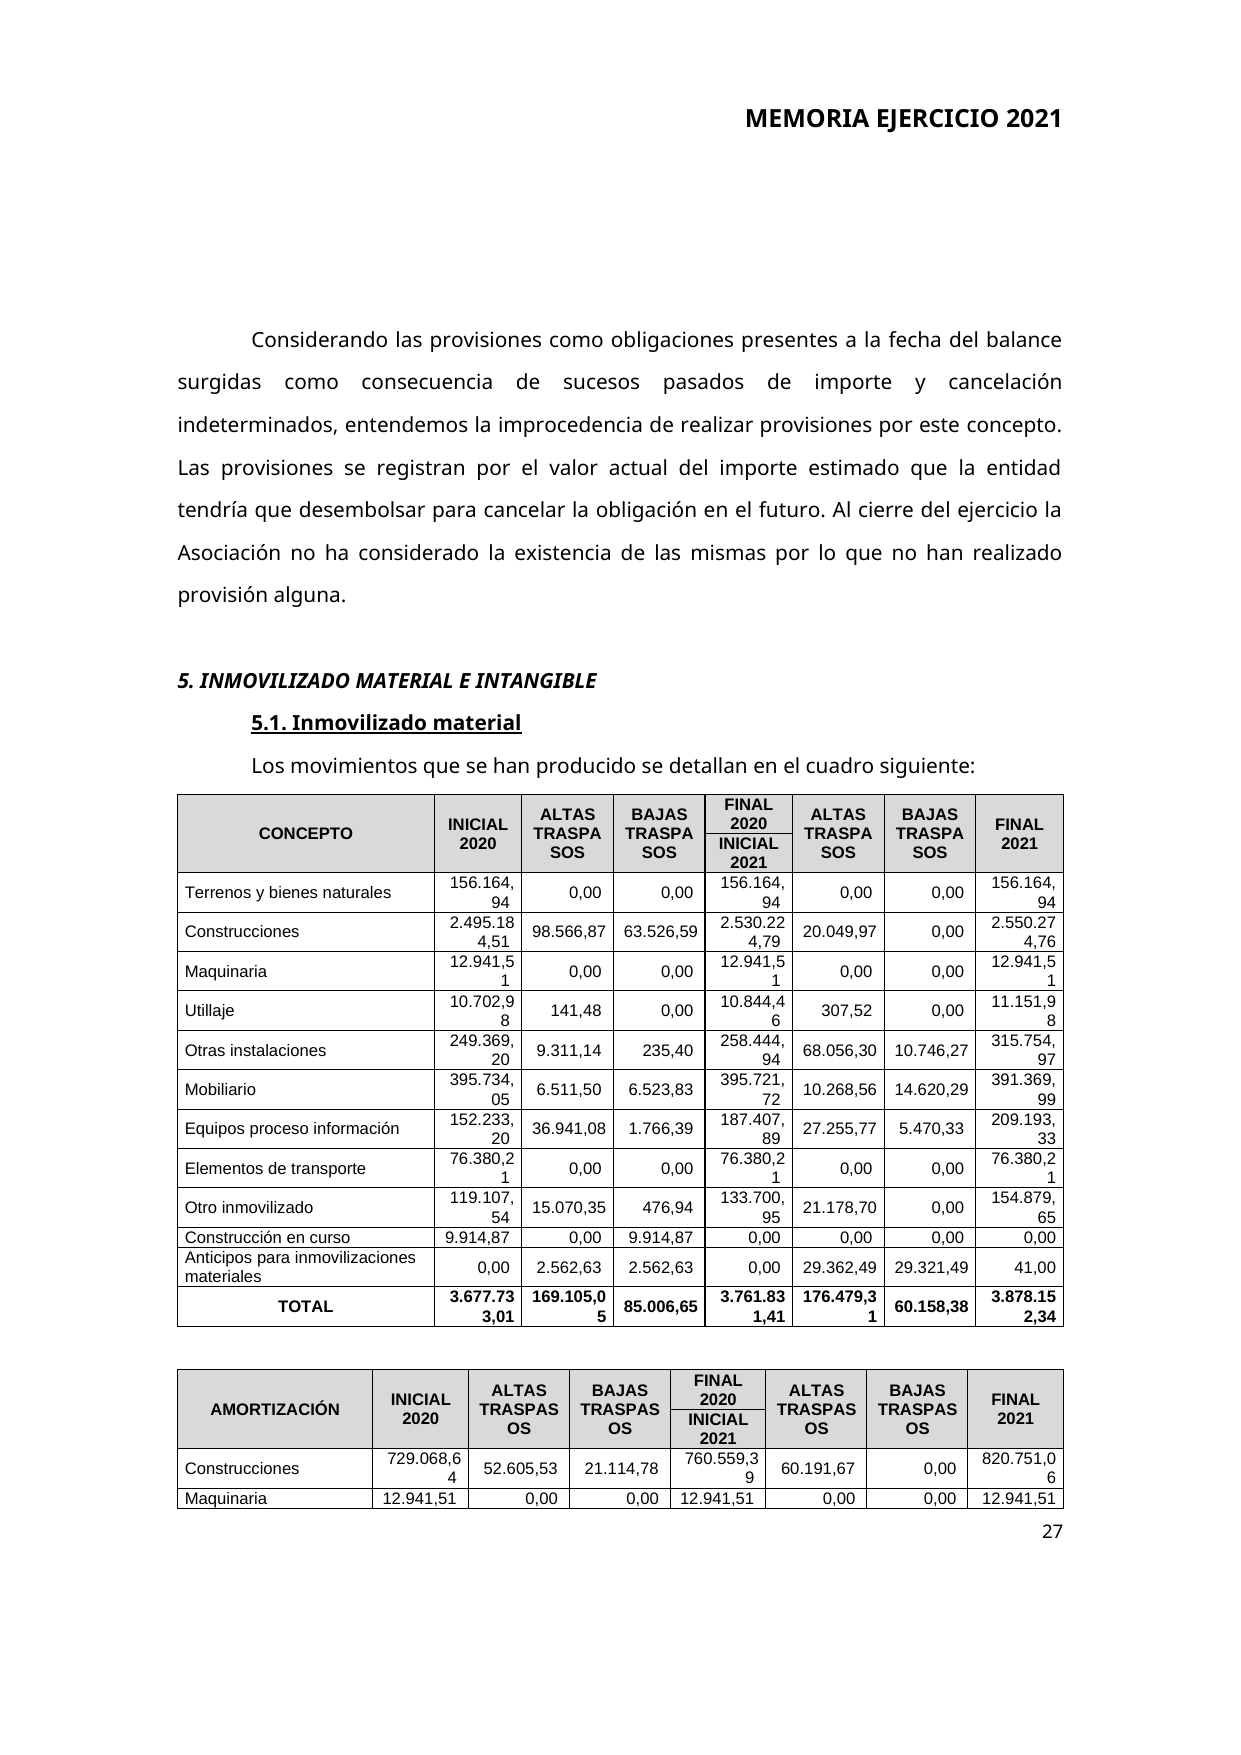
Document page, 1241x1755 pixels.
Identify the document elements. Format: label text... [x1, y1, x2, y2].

table_cell 152.233,20 [435, 1110, 521, 1148]
text 5. INMOVILIZADO MATERIAL E INTANGIBLE [177, 666, 1063, 694]
table_cell 0,00 [793, 1228, 884, 1247]
table_cell 12.941,51 [671, 1489, 765, 1508]
table_cell 0,00 [614, 952, 704, 990]
table_cell 0,00 [885, 991, 975, 1030]
table_header ALTAS TRASPASOS [766, 1370, 866, 1448]
table_cell 12.941,51 [373, 1489, 468, 1508]
table_cell 0,00 [614, 991, 704, 1030]
table_cell 12.941,51 [976, 952, 1063, 990]
table_cell 0,00 [614, 1149, 704, 1187]
table_cell 2.495.184,51 [435, 913, 521, 951]
table_header BAJAS TRASPASOS [614, 795, 704, 872]
table_cell Mobiliario [178, 1070, 434, 1108]
table_cell 0,00 [614, 873, 704, 912]
table_cell 119.107,54 [435, 1188, 521, 1227]
table_cell 2.530.224,79 [706, 913, 792, 951]
table_cell 12.941,51 [968, 1489, 1063, 1508]
table_cell 41,00 [976, 1248, 1063, 1286]
table_header FINAL 2021 [976, 795, 1063, 872]
table_cell 21.114,78 [570, 1449, 670, 1487]
table_cell 729.068,64 [373, 1449, 468, 1487]
table_cell 156.164,94 [976, 873, 1063, 912]
table_cell 476,94 [614, 1188, 704, 1227]
table_cell 85.006,65 [614, 1287, 704, 1326]
table_cell 0,00 [867, 1489, 967, 1508]
table_cell 15.070,35 [522, 1188, 613, 1227]
table_cell 0,00 [885, 913, 975, 951]
table_cell INICIAL 2021 [706, 834, 792, 872]
table_header BAJAS TRASPASOS [885, 795, 975, 872]
table_cell Construcciones [178, 913, 434, 951]
text 5.1. Inmovilizado material [177, 708, 1063, 737]
table_cell 0,00 [885, 1228, 975, 1247]
table_cell 0,00 [793, 1149, 884, 1187]
table_cell Construcción en curso [178, 1228, 434, 1247]
table_header CONCEPTO [178, 795, 434, 872]
table_cell 141,48 [522, 991, 613, 1030]
table_cell 176.479,31 [793, 1287, 884, 1326]
table_cell 76.380,21 [435, 1149, 521, 1187]
table_cell 5.470,33 [885, 1110, 975, 1148]
table_cell 133.700,95 [706, 1188, 792, 1227]
table_cell Construcciones [178, 1449, 372, 1487]
table_cell 52.605,53 [469, 1449, 569, 1487]
table_cell 29.362,49 [793, 1248, 884, 1286]
table_cell 0,00 [766, 1489, 866, 1508]
table_header BAJAS TRASPASOS [570, 1370, 670, 1448]
table_cell 27.255,77 [793, 1110, 884, 1148]
table_cell 2.562,63 [614, 1248, 704, 1286]
table_cell 3.878.152,34 [976, 1287, 1063, 1326]
table_cell 249.369,20 [435, 1031, 521, 1069]
table_cell 98.566,87 [522, 913, 613, 951]
table_header ALTAS TRASPASOS [522, 795, 613, 872]
table_cell 12.941,51 [706, 952, 792, 990]
table_header BAJAS TRASPASOS [867, 1370, 967, 1448]
table_cell Otro inmovilizado [178, 1188, 434, 1227]
table_cell 10.746,27 [885, 1031, 975, 1069]
table_cell 0,00 [706, 1228, 792, 1247]
table_cell 235,40 [614, 1031, 704, 1069]
table_cell 0,00 [706, 1248, 792, 1286]
table_cell 395.734,05 [435, 1070, 521, 1108]
table_cell 60.191,67 [766, 1449, 866, 1487]
table_cell INICIAL 2021 [671, 1410, 765, 1448]
table_cell 76.380,21 [706, 1149, 792, 1187]
table_cell 258.444,94 [706, 1031, 792, 1069]
table_cell 315.754,97 [976, 1031, 1063, 1069]
table_cell 0,00 [522, 1149, 613, 1187]
table_cell 156.164,94 [435, 873, 521, 912]
table_cell 187.407,89 [706, 1110, 792, 1148]
text Considerando las provisiones como obligaciones presentes a la fecha del balance surgidas como consecuencia de sucesos pasados de importe y cancelación indeterminados, entendemos la improcedencia de realizar provisiones por este concepto. Las provisiones se registran por el valor actual del importe estimado que la entidad tendría que desembolsar para cancelar la obligación en el futuro. Al cierre del ejercicio la Asociación no ha considerado la existencia de las mismas por lo que no han realizado provisión alguna. [177, 325, 1063, 609]
table_header ALTAS TRASPASOS [793, 795, 884, 872]
table_cell 20.049,97 [793, 913, 884, 951]
table_cell 0,00 [976, 1228, 1063, 1247]
table_header FINAL 2020 [706, 795, 792, 833]
table_cell 2.562,63 [522, 1248, 613, 1286]
table_header ALTAS TRASPASOS [469, 1370, 569, 1448]
table_cell 9.311,14 [522, 1031, 613, 1069]
table_cell 76.380,21 [976, 1149, 1063, 1187]
table_cell 0,00 [522, 873, 613, 912]
table_cell 0,00 [570, 1489, 670, 1508]
table_cell Otras instalaciones [178, 1031, 434, 1069]
table_cell 0,00 [885, 952, 975, 990]
table_header INICIAL 2020 [373, 1370, 468, 1448]
table_cell 68.056,30 [793, 1031, 884, 1069]
table_cell 760.559,39 [671, 1449, 765, 1487]
table_header INICIAL 2020 [435, 795, 521, 872]
table_cell 0,00 [885, 1149, 975, 1187]
table_cell Maquinaria [178, 952, 434, 990]
table_cell 36.941,08 [522, 1110, 613, 1148]
table_cell 0,00 [522, 1228, 613, 1247]
table_cell 10.268,56 [793, 1070, 884, 1108]
table_cell 10.702,98 [435, 991, 521, 1030]
table_cell 0,00 [885, 873, 975, 912]
table_cell 11.151,98 [976, 991, 1063, 1030]
table_cell Equipos proceso información [178, 1110, 434, 1148]
table_cell 0,00 [867, 1449, 967, 1487]
table_cell 12.941,51 [435, 952, 521, 990]
table_cell 6.511,50 [522, 1070, 613, 1108]
table_cell 209.193,33 [976, 1110, 1063, 1148]
table_cell Utillaje [178, 991, 434, 1030]
table_cell 3.677.733,01 [435, 1287, 521, 1326]
table_cell TOTAL [178, 1287, 434, 1326]
table_header FINAL 2020 [671, 1370, 765, 1409]
table_cell 29.321,49 [885, 1248, 975, 1286]
table_cell 1.766,39 [614, 1110, 704, 1148]
table_cell 9.914,87 [435, 1228, 521, 1247]
table_cell 63.526,59 [614, 913, 704, 951]
table_header FINAL 2021 [968, 1370, 1063, 1448]
table_cell 395.721,72 [706, 1070, 792, 1108]
text Los movimientos que se han producido se detallan en el cuadro siguiente: [177, 751, 1063, 779]
table_cell Maquinaria [178, 1489, 372, 1508]
table_cell 9.914,87 [614, 1228, 704, 1247]
table_cell 0,00 [885, 1188, 975, 1227]
table_cell 156.164,94 [706, 873, 792, 912]
table_cell 820.751,06 [968, 1449, 1063, 1487]
table_cell Elementos de transporte [178, 1149, 434, 1187]
table_cell Terrenos y bienes naturales [178, 873, 434, 912]
table_cell 0,00 [793, 873, 884, 912]
table_cell 21.178,70 [793, 1188, 884, 1227]
table_cell 154.879,65 [976, 1188, 1063, 1227]
table_cell 0,00 [793, 952, 884, 990]
table_cell 0,00 [435, 1248, 521, 1286]
table_cell Anticipos para inmovilizaciones materiales [178, 1248, 434, 1286]
table_cell 6.523,83 [614, 1070, 704, 1108]
table_header AMORTIZACIÓN [178, 1370, 372, 1448]
table_cell 169.105,05 [522, 1287, 613, 1326]
table_cell 3.761.831,41 [706, 1287, 792, 1326]
table_cell 60.158,38 [885, 1287, 975, 1326]
table_cell 0,00 [522, 952, 613, 990]
table_cell 2.550.274,76 [976, 913, 1063, 951]
table_cell 391.369,99 [976, 1070, 1063, 1108]
table_cell 0,00 [469, 1489, 569, 1508]
table_cell 14.620,29 [885, 1070, 975, 1108]
table_cell 307,52 [793, 991, 884, 1030]
table_cell 10.844,46 [706, 991, 792, 1030]
